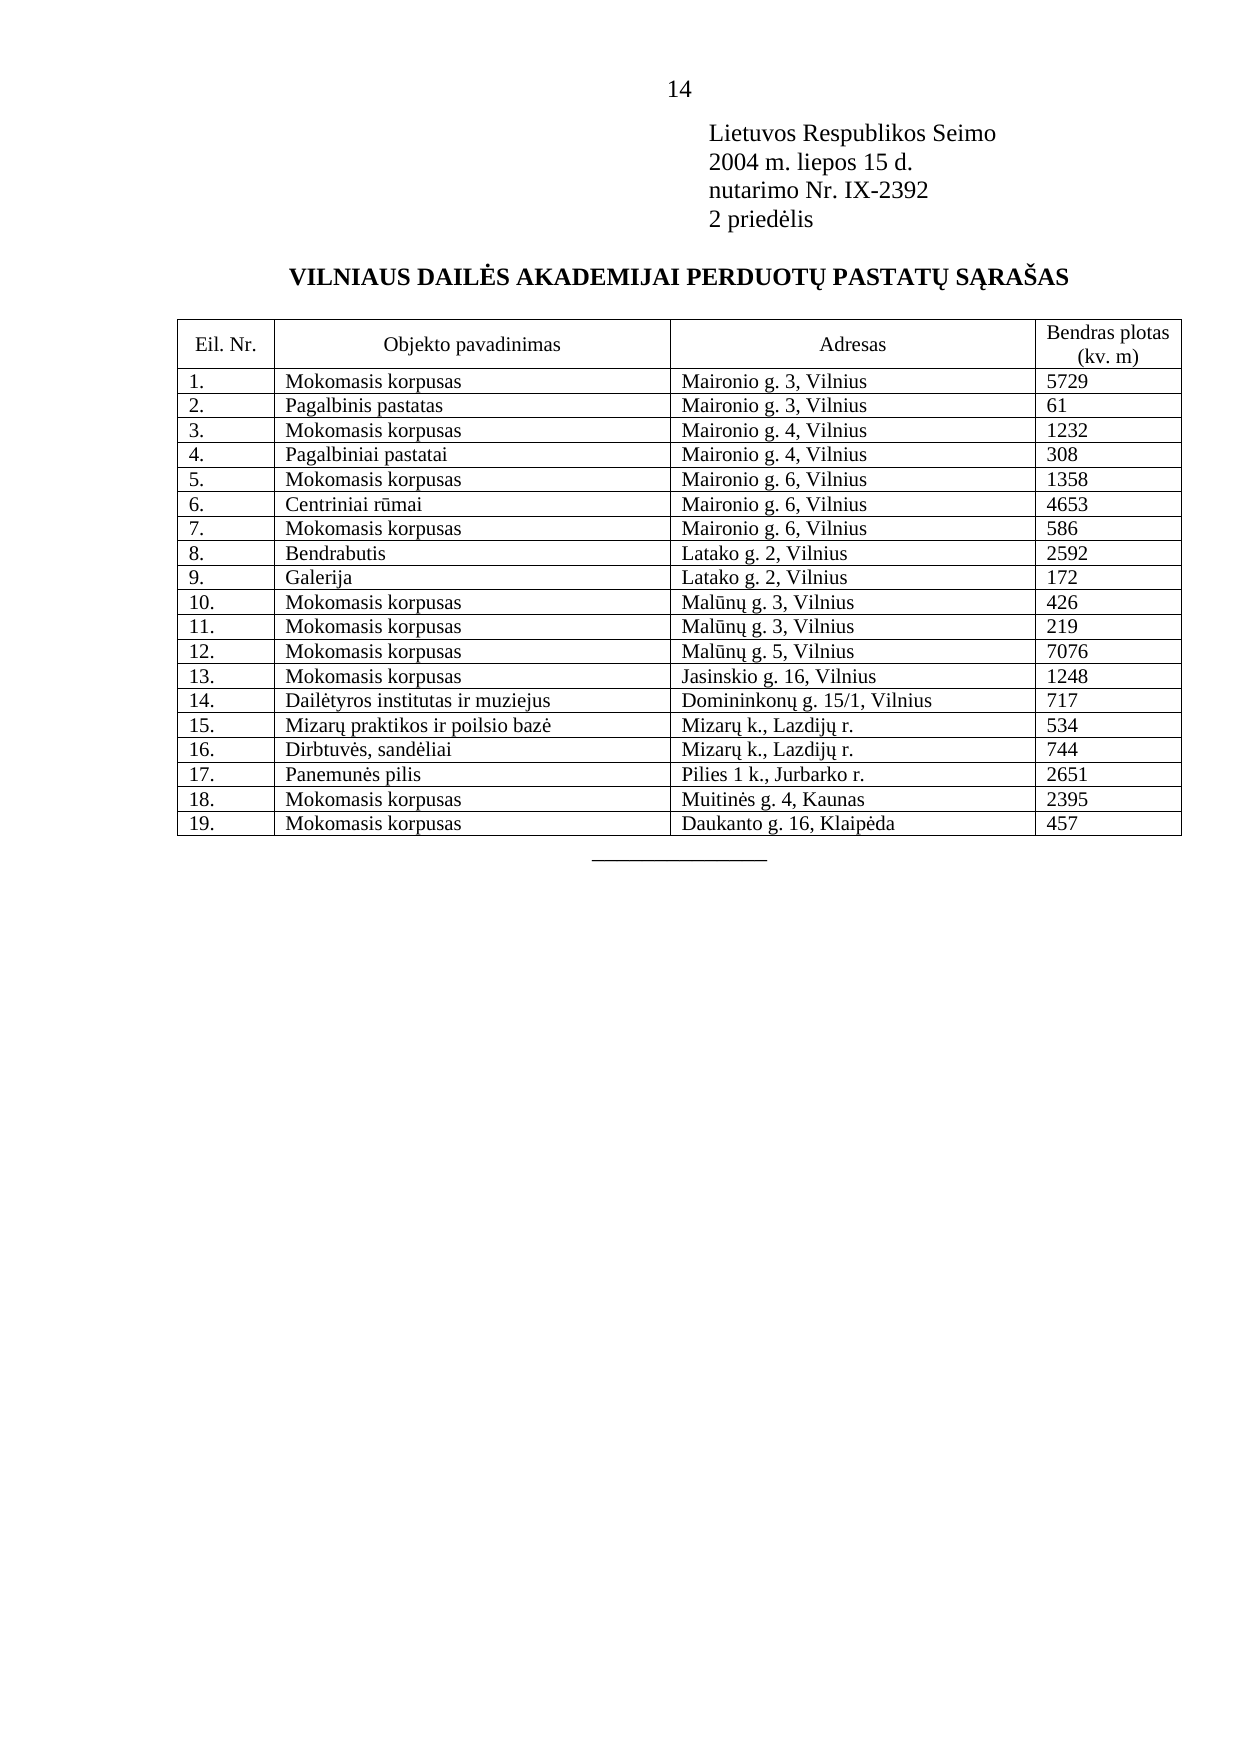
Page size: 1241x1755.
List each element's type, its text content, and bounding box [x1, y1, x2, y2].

table_cell Mokomasis korpusas [275, 369, 670, 393]
table_cell Mizarų k., Lazdijų r. [671, 738, 1035, 761]
table_cell 1. [178, 369, 274, 393]
table_cell 19. [178, 812, 274, 835]
table_cell 586 [1036, 517, 1181, 540]
table_cell Panemunės pilis [275, 763, 670, 786]
table_cell Dailėtyros institutas ir muziejus [275, 689, 670, 712]
table_cell Malūnų g. 5, Vilnius [671, 640, 1035, 663]
table_cell 4653 [1036, 492, 1181, 516]
table_cell Maironio g. 6, Vilnius [671, 468, 1035, 491]
table_cell Mokomasis korpusas [275, 468, 670, 491]
table_cell 8. [178, 541, 274, 565]
table_cell 2592 [1036, 541, 1181, 565]
table_cell 7. [178, 517, 274, 540]
table_cell Malūnų g. 3, Vilnius [671, 590, 1035, 614]
table_cell Maironio g. 4, Vilnius [671, 418, 1035, 442]
table_cell Mokomasis korpusas [275, 517, 670, 540]
table_cell Maironio g. 3, Vilnius [671, 394, 1035, 417]
table_cell Latako g. 2, Vilnius [671, 566, 1035, 589]
table_cell 534 [1036, 713, 1181, 737]
table_cell 1248 [1036, 664, 1181, 688]
table_cell Pilies 1 k., Jurbarko r. [671, 763, 1035, 786]
text ______________ [177, 836, 1181, 864]
table_cell Muitinės g. 4, Kaunas [671, 787, 1035, 811]
table_cell Mokomasis korpusas [275, 787, 670, 811]
table_header Adresas [671, 320, 1035, 368]
table_cell 717 [1036, 689, 1181, 712]
table_cell Centriniai rūmai [275, 492, 670, 516]
table_cell 172 [1036, 566, 1181, 589]
table_cell Mokomasis korpusas [275, 664, 670, 688]
table_cell 61 [1036, 394, 1181, 417]
text VILNIAUS DAILĖS AKADEMIJAI PERDUOTŲ PASTATŲ SĄRAŠAS [177, 262, 1181, 291]
table_cell 15. [178, 713, 274, 737]
table_cell 1358 [1036, 468, 1181, 491]
table_cell 9. [178, 566, 274, 589]
table_cell 1232 [1036, 418, 1181, 442]
table_cell 426 [1036, 590, 1181, 614]
table_cell Latako g. 2, Vilnius [671, 541, 1035, 565]
table_cell 17. [178, 763, 274, 786]
table_cell 12. [178, 640, 274, 663]
table_header Objekto pavadinimas [275, 320, 670, 368]
table_cell 2651 [1036, 763, 1181, 786]
table_cell 457 [1036, 812, 1181, 835]
table_cell 308 [1036, 443, 1181, 466]
table_cell Mizarų k., Lazdijų r. [671, 713, 1035, 737]
table_cell 3. [178, 418, 274, 442]
table_cell 11. [178, 615, 274, 638]
table_header Eil. Nr. [178, 320, 274, 368]
table_cell 219 [1036, 615, 1181, 638]
text 2004 m. liepos 15 d. [177, 147, 1181, 176]
table_cell 13. [178, 664, 274, 688]
table_cell Malūnų g. 3, Vilnius [671, 615, 1035, 638]
table_cell Maironio g. 3, Vilnius [671, 369, 1035, 393]
text Lietuvos Respublikos Seimo [177, 118, 1181, 147]
table_cell Mokomasis korpusas [275, 590, 670, 614]
text nutarimo Nr. IX-2392 [177, 176, 1181, 204]
table_cell Maironio g. 6, Vilnius [671, 517, 1035, 540]
table_cell Mokomasis korpusas [275, 812, 670, 835]
table_cell 7076 [1036, 640, 1181, 663]
table_cell 14. [178, 689, 274, 712]
table_cell 16. [178, 738, 274, 761]
table_cell 10. [178, 590, 274, 614]
table_cell Domininkonų g. 15/1, Vilnius [671, 689, 1035, 712]
table_cell Bendrabutis [275, 541, 670, 565]
table_cell 5729 [1036, 369, 1181, 393]
table_cell 2395 [1036, 787, 1181, 811]
table_cell Maironio g. 4, Vilnius [671, 443, 1035, 466]
table_cell 6. [178, 492, 274, 516]
table_cell 18. [178, 787, 274, 811]
table_cell Mokomasis korpusas [275, 640, 670, 663]
table_header Bendras plotas (kv. m) [1036, 320, 1181, 368]
table_cell Pagalbiniai pastatai [275, 443, 670, 466]
table_cell Maironio g. 6, Vilnius [671, 492, 1035, 516]
table_cell 744 [1036, 738, 1181, 761]
table_cell Pagalbinis pastatas [275, 394, 670, 417]
table_cell Dirbtuvės, sandėliai [275, 738, 670, 761]
table_cell Mizarų praktikos ir poilsio bazė [275, 713, 670, 737]
table_cell 5. [178, 468, 274, 491]
table_cell 4. [178, 443, 274, 466]
table_cell Jasinskio g. 16, Vilnius [671, 664, 1035, 688]
text 2 priedėlis [177, 204, 1181, 233]
table_cell 2. [178, 394, 274, 417]
table_cell Mokomasis korpusas [275, 418, 670, 442]
table_cell Galerija [275, 566, 670, 589]
table_cell Daukanto g. 16, Klaipėda [671, 812, 1035, 835]
table_cell Mokomasis korpusas [275, 615, 670, 638]
